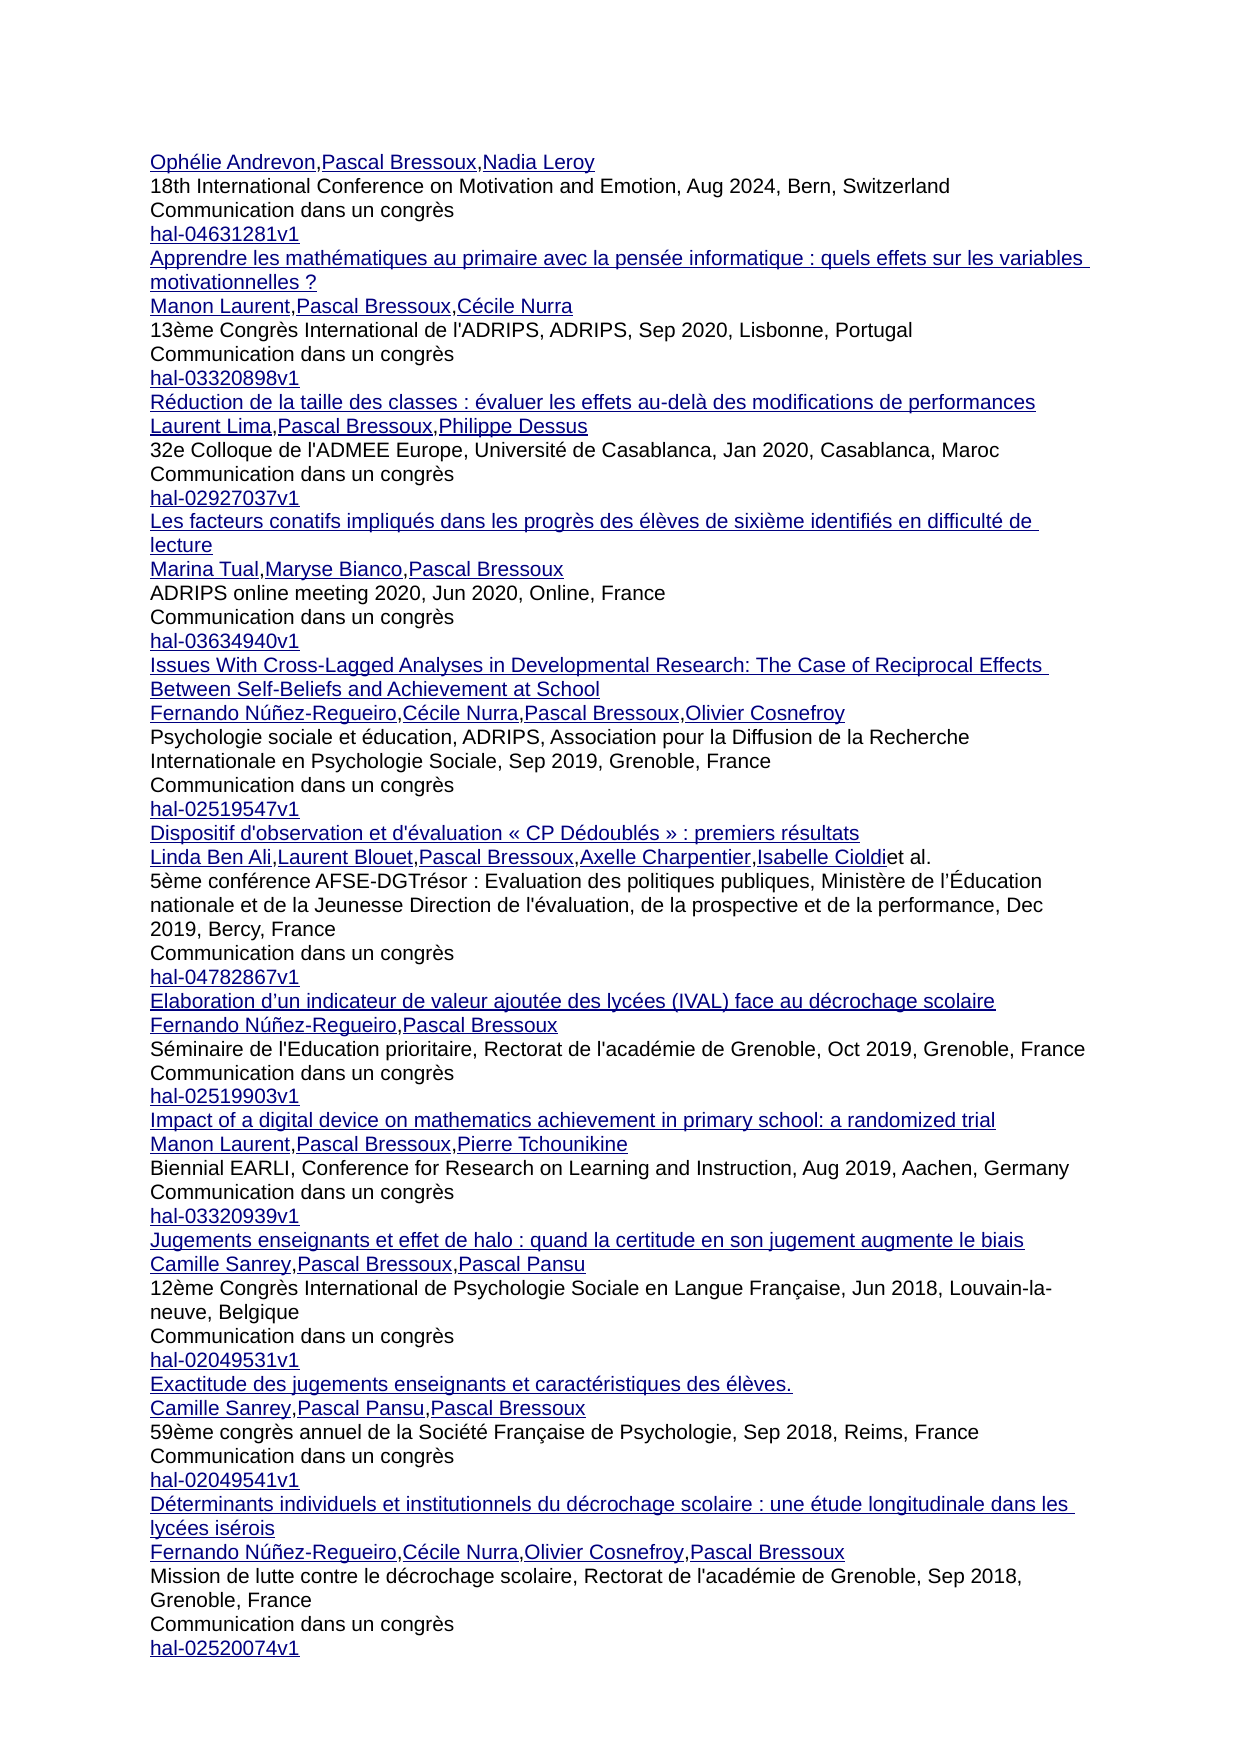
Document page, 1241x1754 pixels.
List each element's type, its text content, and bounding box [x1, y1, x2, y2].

table_cell Elaboration d’un indicateur de valeur ajoutée des lycées (IVAL) face au décrochage scolaire Fernando Núñez-Regueiro,Pascal Bressoux Séminaire de l'Education prioritaire, Rectorat de l'académie de Grenoble, Oct 2019, Grenoble, France Communication dans un congrès hal-02519903v1 [150, 989, 1090, 1108]
table_cell motivationnelles ? Manon Laurent,Pascal Bressoux,Cécile Nurra 13ème Congrès International de l'ADRIPS, ADRIPS, Sep 2020, Lisbonne, Portugal Communication dans un congrès hal-03320898v1 [150, 268, 1090, 389]
table_header Ophélie Andrevon,Pascal Bressoux,Nadia Leroy 18th International Conference on Motivation and Emotion, Aug 2024, Bern, Switzerland Communication dans un congrès hal-04631281v1 [150, 150, 1090, 246]
table_cell Jugements enseignants et effet de halo : quand la certitude en son jugement augmente le biais Camille Sanrey,Pascal Bressoux,Pascal Pansu 12ème Congrès International de Psychologie Sociale en Langue Française, Jun 2018, Louvain-la-neuve, Belgique Communication dans un congrès hal-02049531v1 [150, 1228, 1090, 1372]
table_cell Les facteurs conatifs impliqués dans les progrès des élèves de sixième identifiés en difficulté de lecture Marina Tual,Maryse Bianco,Pascal Bressoux ADRIPS online meeting 2020, Jun 2020, Online, France Communication dans un congrès hal-03634940v1 [150, 509, 1090, 653]
table_cell Impact of a digital device on mathematics achievement in primary school: a randomized trial Manon Laurent,Pascal Bressoux,Pierre Tchounikine Biennial EARLI, Conference for Research on Learning and Instruction, Aug 2019, Aachen, Germany Communication dans un congrès hal-03320939v1 [150, 1108, 1090, 1228]
table_cell Apprendre les mathématiques au primaire avec la pensée informatique : quels effets sur les variables [150, 246, 1090, 267]
table_cell Dispositif d'observation et d'évaluation « CP Dédoublés » : premiers résultats Linda Ben Ali,Laurent Blouet,Pascal Bressoux,Axelle Charpentier,Isabelle Cioldiet al. 5ème conférence AFSE-DGTrésor : Evaluation des politiques publiques, Ministère de l’Éducation nationale et de la Jeunesse Direction de l'évaluation, de la prospective et de la performance, Dec 2019, Bercy, France Communication dans un congrès hal-04782867v1 [150, 821, 1090, 988]
table_cell Issues With Cross-Lagged Analyses in Developmental Research: The Case of Reciprocal Effects Between Self-Beliefs and Achievement at School Fernando Núñez-Regueiro,Cécile Nurra,Pascal Bressoux,Olivier Cosnefroy Psychologie sociale et éducation, ADRIPS, Association pour la Diffusion de la Recherche Internationale en Psychologie Sociale, Sep 2019, Grenoble, France Communication dans un congrès hal-02519547v1 [150, 653, 1090, 821]
table_cell Réduction de la taille des classes : évaluer les effets au-delà des modifications de performances Laurent Lima,Pascal Bressoux,Philippe Dessus 32e Colloque de l'ADMEE Europe, Université de Casablanca, Jan 2020, Casablanca, Maroc Communication dans un congrès hal-02927037v1 [150, 390, 1090, 509]
table_cell Exactitude des jugements enseignants et caractéristiques des élèves. Camille Sanrey,Pascal Pansu,Pascal Bressoux 59ème congrès annuel de la Société Française de Psychologie, Sep 2018, Reims, France Communication dans un congrès hal-02049541v1 [150, 1372, 1090, 1492]
table_cell Déterminants individuels et institutionnels du décrochage scolaire : une étude longitudinale dans les lycées isérois Fernando Núñez-Regueiro,Cécile Nurra,Olivier Cosnefroy,Pascal Bressoux Mission de lutte contre le décrochage scolaire, Rectorat de l'académie de Grenoble, Sep 2018, Grenoble, France Communication dans un congrès hal-02520074v1 [150, 1492, 1090, 1659]
